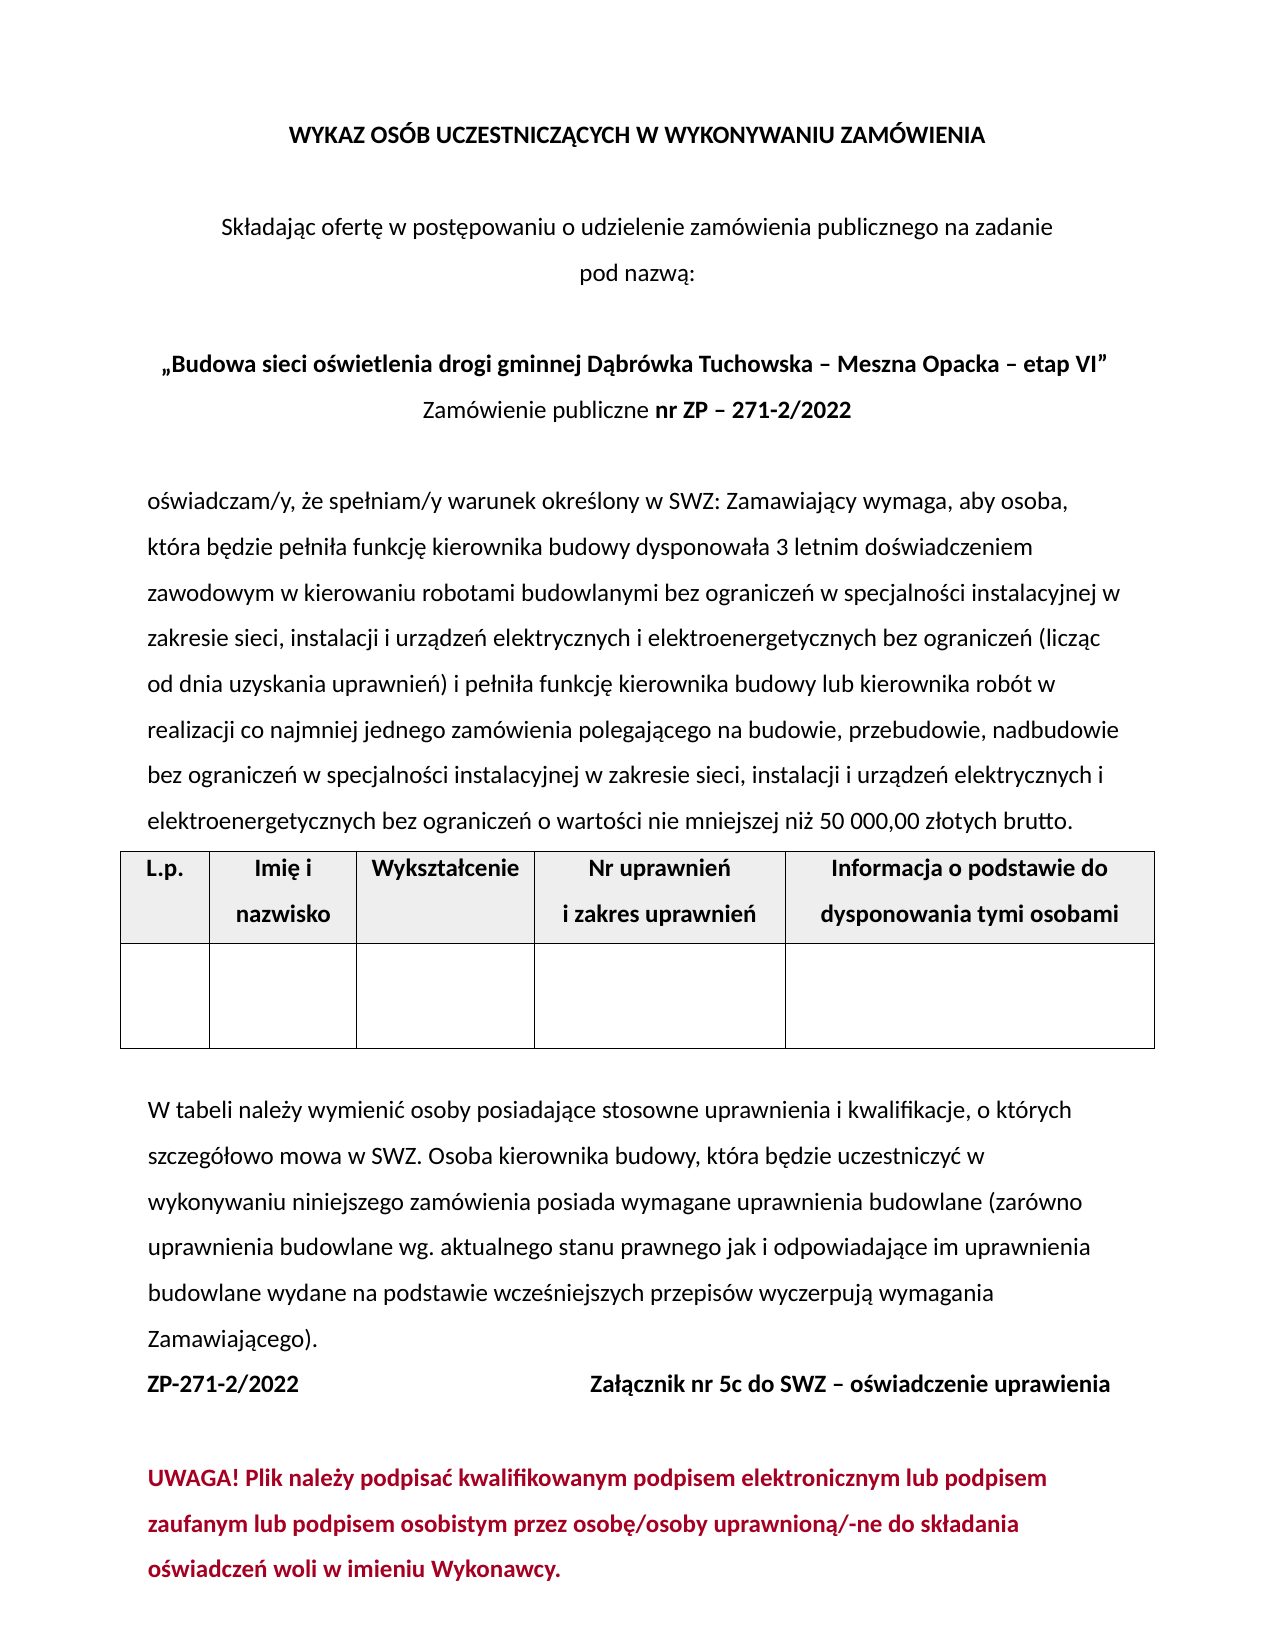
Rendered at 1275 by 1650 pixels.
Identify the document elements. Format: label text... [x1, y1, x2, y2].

text oświadczam/y, że spełniam/y warunek określony w SWZ: Zamawiający wymaga, aby osoba, która będzie pełniła funkcję kierownika budowy dysponowała 3 letnim doświadczeniem zawodowym w kierowaniu robotami budowlanymi bez ograniczeń w specjalności instalacyjnej w zakresie sieci, instalacji i urządzeń elektrycznych i elektroenergetycznych bez ograniczeń (licząc od dnia uzyskania uprawnień) i pełniła funkcję kierownika budowy lub kierownika robót w realizacji co najmniej jednego zamówienia polegającego na budowie, przebudowie, nadbudowie bez ograniczeń w specjalności instalacyjnej w zakresie sieci, instalacji i urządzeń elektrycznych i elektroenergetycznych bez ograniczeń o wartości nie mniejszej niż 50 000,00 złotych brutto. [147, 485, 1127, 836]
table_header L.p. [121, 852, 209, 943]
text Zamówienie publiczne nr ZP – 271-2/2022 [147, 394, 1127, 424]
table_cell [210, 944, 356, 1047]
table_cell [121, 944, 209, 1047]
text „Budowa sieci oświetlenia drogi gminnej Dąbrówka Tuchowska – Meszna Opacka – etap VI” [147, 302, 1127, 379]
table_header Wykształcenie [357, 852, 534, 943]
table_header Informacja o podstawie do dysponowania tymi osobami [786, 852, 1154, 943]
text pod nazwą: [147, 257, 1127, 287]
table_cell [357, 944, 534, 1047]
text W tabeli należy wymienić osoby posiadające stosowne uprawnienia i kwalifikacje, o których szczegółowo mowa w SWZ. Osoba kierownika budowy, która będzie uczestniczyć w wykonywaniu niniejszego zamówienia posiada wymagane uprawnienia budowlane (zarówno uprawnienia budowlane wg. aktualnego stanu prawnego jak i odpowiadające im uprawnienia budowlane wydane na podstawie wcześniejszych przepisów wyczerpują wymagania Zamawiającego). [148, 1094, 1127, 1353]
table_header Imię i nazwisko [210, 852, 356, 943]
text ZP-271-2/2022 Załącznik nr 5c do SWZ – oświadczenie uprawienia [147, 1368, 1127, 1399]
table_cell [786, 944, 1154, 1047]
table_cell [535, 944, 785, 1047]
text Składając ofertę w postępowaniu o udzielenie zamówienia publicznego na zadanie [147, 211, 1127, 241]
table_header Nr uprawnień i zakres uprawnień [535, 852, 785, 943]
text WYKAZ OSÓB UCZESTNICZĄCYCH W WYKONYWANIU ZAMÓWIENIA [147, 119, 1127, 150]
